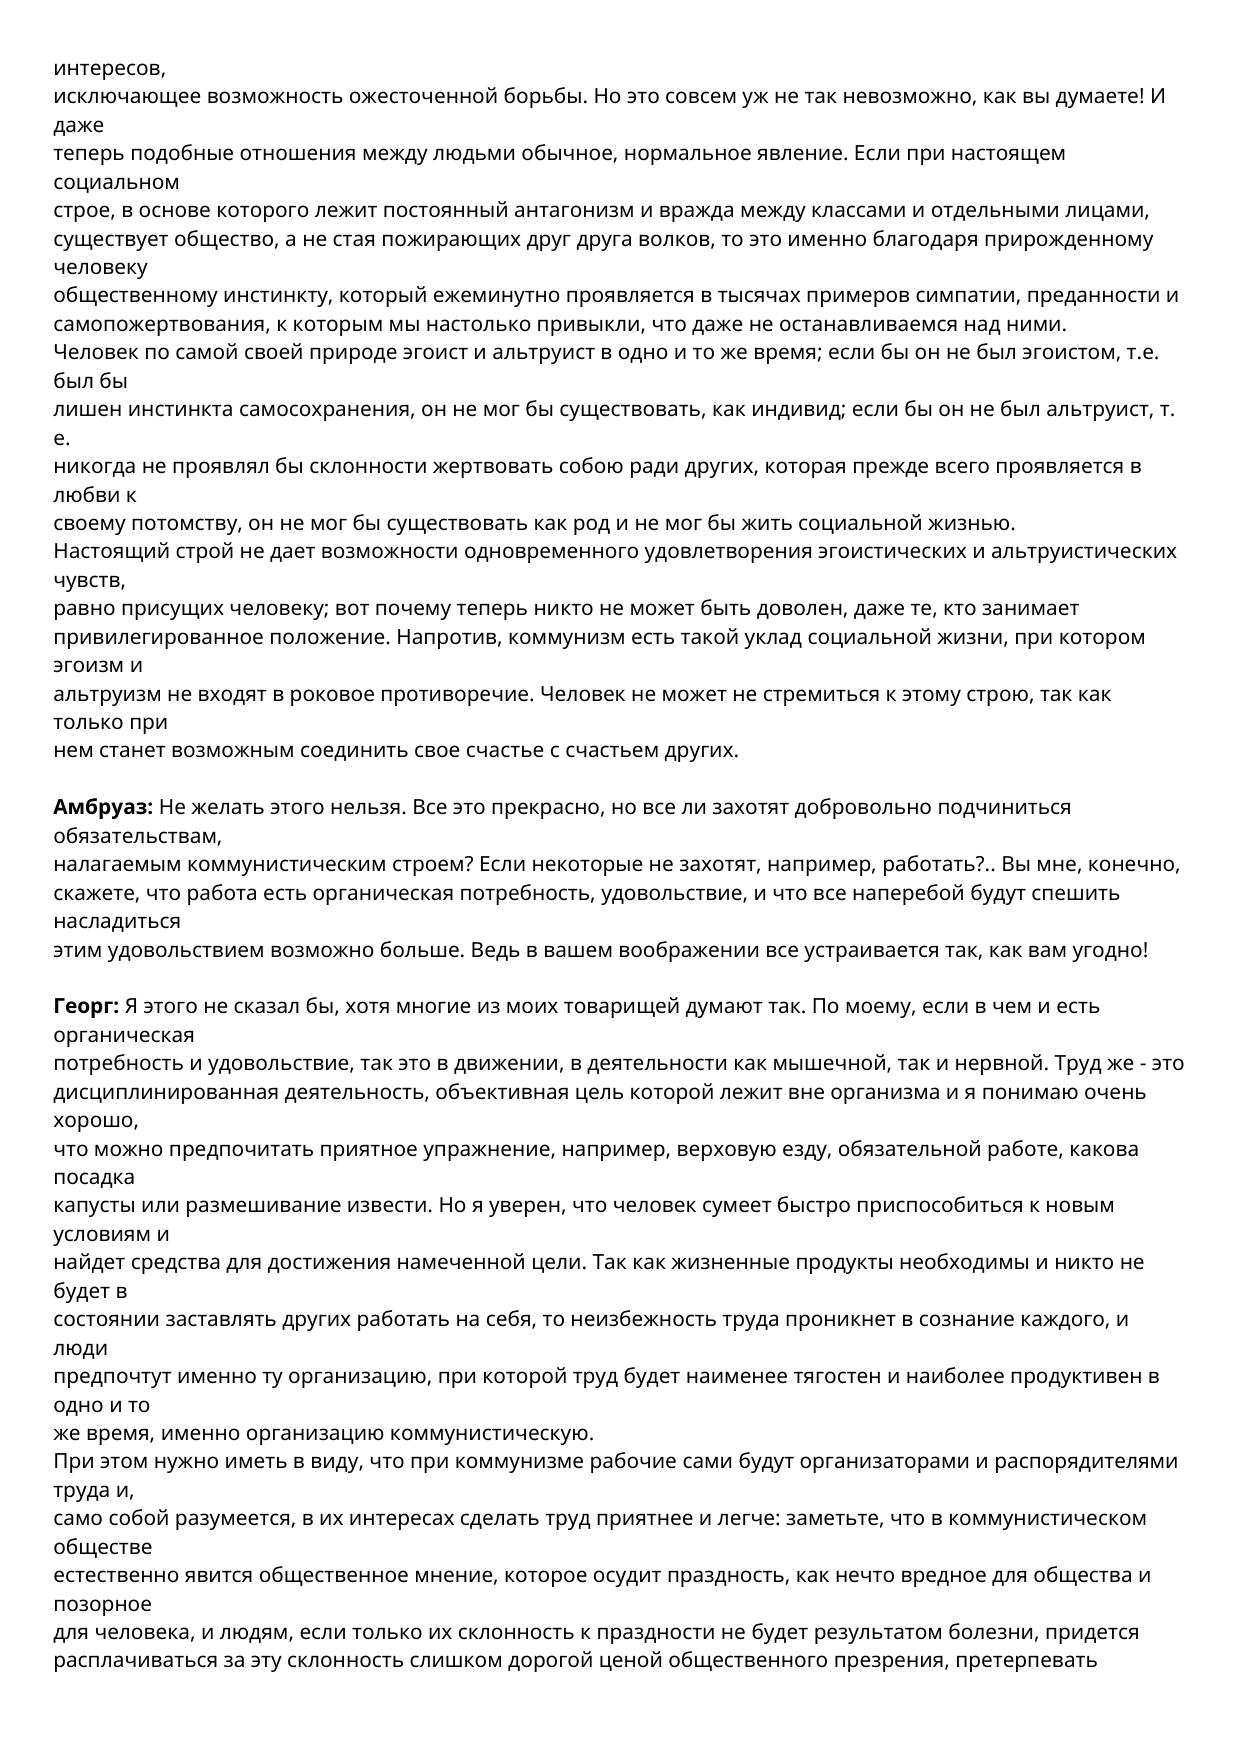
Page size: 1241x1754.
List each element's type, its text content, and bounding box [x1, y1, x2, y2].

text найдет средства для достижения намеченной цели. Так как жизненные продукты необходимы и никто не будет в [53, 1247, 1187, 1304]
text Настоящий строй не дает возможности одновременного удовлетворения эгоистических и альтруистических чувств, [53, 537, 1187, 593]
text своему потомству, он не мог бы существовать как род и не мог бы жить социальной жизнью. [53, 508, 1187, 537]
text привилегированное положение. Напротив, коммунизм есть такой уклад социальной жизни, при котором эгоизм и [53, 622, 1187, 679]
text расплачиваться за эту склонность слишком дорогой ценой общественного презрения, претерпевать [53, 1646, 1187, 1674]
text лишен инстинкта самосохранения, он не мог бы существовать, как индивид; если бы он не был альтруист, т. е. [53, 394, 1187, 451]
text само собой разумеется, в их интересах сделать труд приятнее и легче: заметьте, что в коммунистическом обществе [53, 1503, 1187, 1560]
text естественно явится общественное мнение, которое осудит праздность, как нечто вредное для общества и позорное [53, 1560, 1187, 1617]
text При этом нужно иметь в виду, что при коммунизме рабочие сами будут организаторами и распорядителями труда и, [53, 1447, 1187, 1503]
text капусты или размешивание извести. Но я уверен, что человек сумеет быстро приспособиться к новым условиям и [53, 1191, 1187, 1247]
text этим удовольствием возможно больше. Ведь в вашем воображении все устраивается так, как вам угодно! [53, 935, 1187, 963]
text Амбруаз: Не желать этого нельзя. Все это прекрасно, но все ли захотят добровольно подчиниться обязательствам, [53, 792, 1187, 849]
text существует общество, а не стая пожирающих друг друга волков, то это именно благодаря прирожденному человеку [53, 224, 1187, 281]
text дисциплинированная деятельность, объективная цель которой лежит вне организма и я понимаю очень хорошо, [53, 1077, 1187, 1134]
text Георг: Я этого не сказал бы, хотя многие из моих товарищей думают так. По моему, если в чем и есть органическая [53, 992, 1187, 1048]
text же время, именно организацию коммунистическую. [53, 1418, 1187, 1447]
text предпочтут именно ту организацию, при которой труд будет наименее тягостен и наиболее продуктивен в одно и то [53, 1361, 1187, 1418]
text исключающее возможность ожесточенной борьбы. Но это совсем уж не так невозможно, как вы думаете! И даже [53, 82, 1187, 138]
text налагаемым коммунистическим строем? Если некоторые не захотят, например, работать?.. Вы мне, конечно, [53, 849, 1187, 878]
text нем станет возможным соединить свое счастье с счастьем других. [53, 736, 1187, 764]
text скажете, что работа есть органическая потребность, удовольствие, и что все наперебой будут спешить насладиться [53, 878, 1187, 935]
text для человека, и людям, если только их склонность к праздности не будет результатом болезни, придется [53, 1617, 1187, 1646]
text строе, в основе которого лежит постоянный антагонизм и вражда между классами и отдельными лицами, [53, 195, 1187, 224]
text никогда не проявлял бы склонности жертвовать собою ради других, которая прежде всего проявляется в любви к [53, 451, 1187, 508]
text самопожертвования, к которым мы настолько привыкли, что даже не останавливаемся над ними. [53, 309, 1187, 337]
text что можно предпочитать приятное упражнение, например, верховую езду, обязательной работе, какова посадка [53, 1134, 1187, 1191]
text состоянии заставлять других работать на себя, то неизбежность труда проникнет в сознание каждого, и люди [53, 1304, 1187, 1361]
text равно присущих человеку; вот почему теперь никто не может быть доволен, даже те, кто занимает [53, 593, 1187, 622]
text альтруизм не входят в роковое противоречие. Человек не может не стремиться к этому строю, так как только при [53, 679, 1187, 736]
text теперь подобные отношения между людьми обычное, нормальное явление. Если при настоящем социальном [53, 138, 1187, 195]
text потребность и удовольствие, так это в движении, в деятельности как мышечной, так и нервной. Труд же - это [53, 1048, 1187, 1077]
text интересов, [53, 53, 1187, 82]
text общественному инстинкту, который ежеминутно проявляется в тысячах примеров симпатии, преданности и [53, 281, 1187, 309]
text Человек по самой своей природе эгоист и альтруист в одно и то же время; если бы он не был эгоистом, т.е. был бы [53, 337, 1187, 394]
